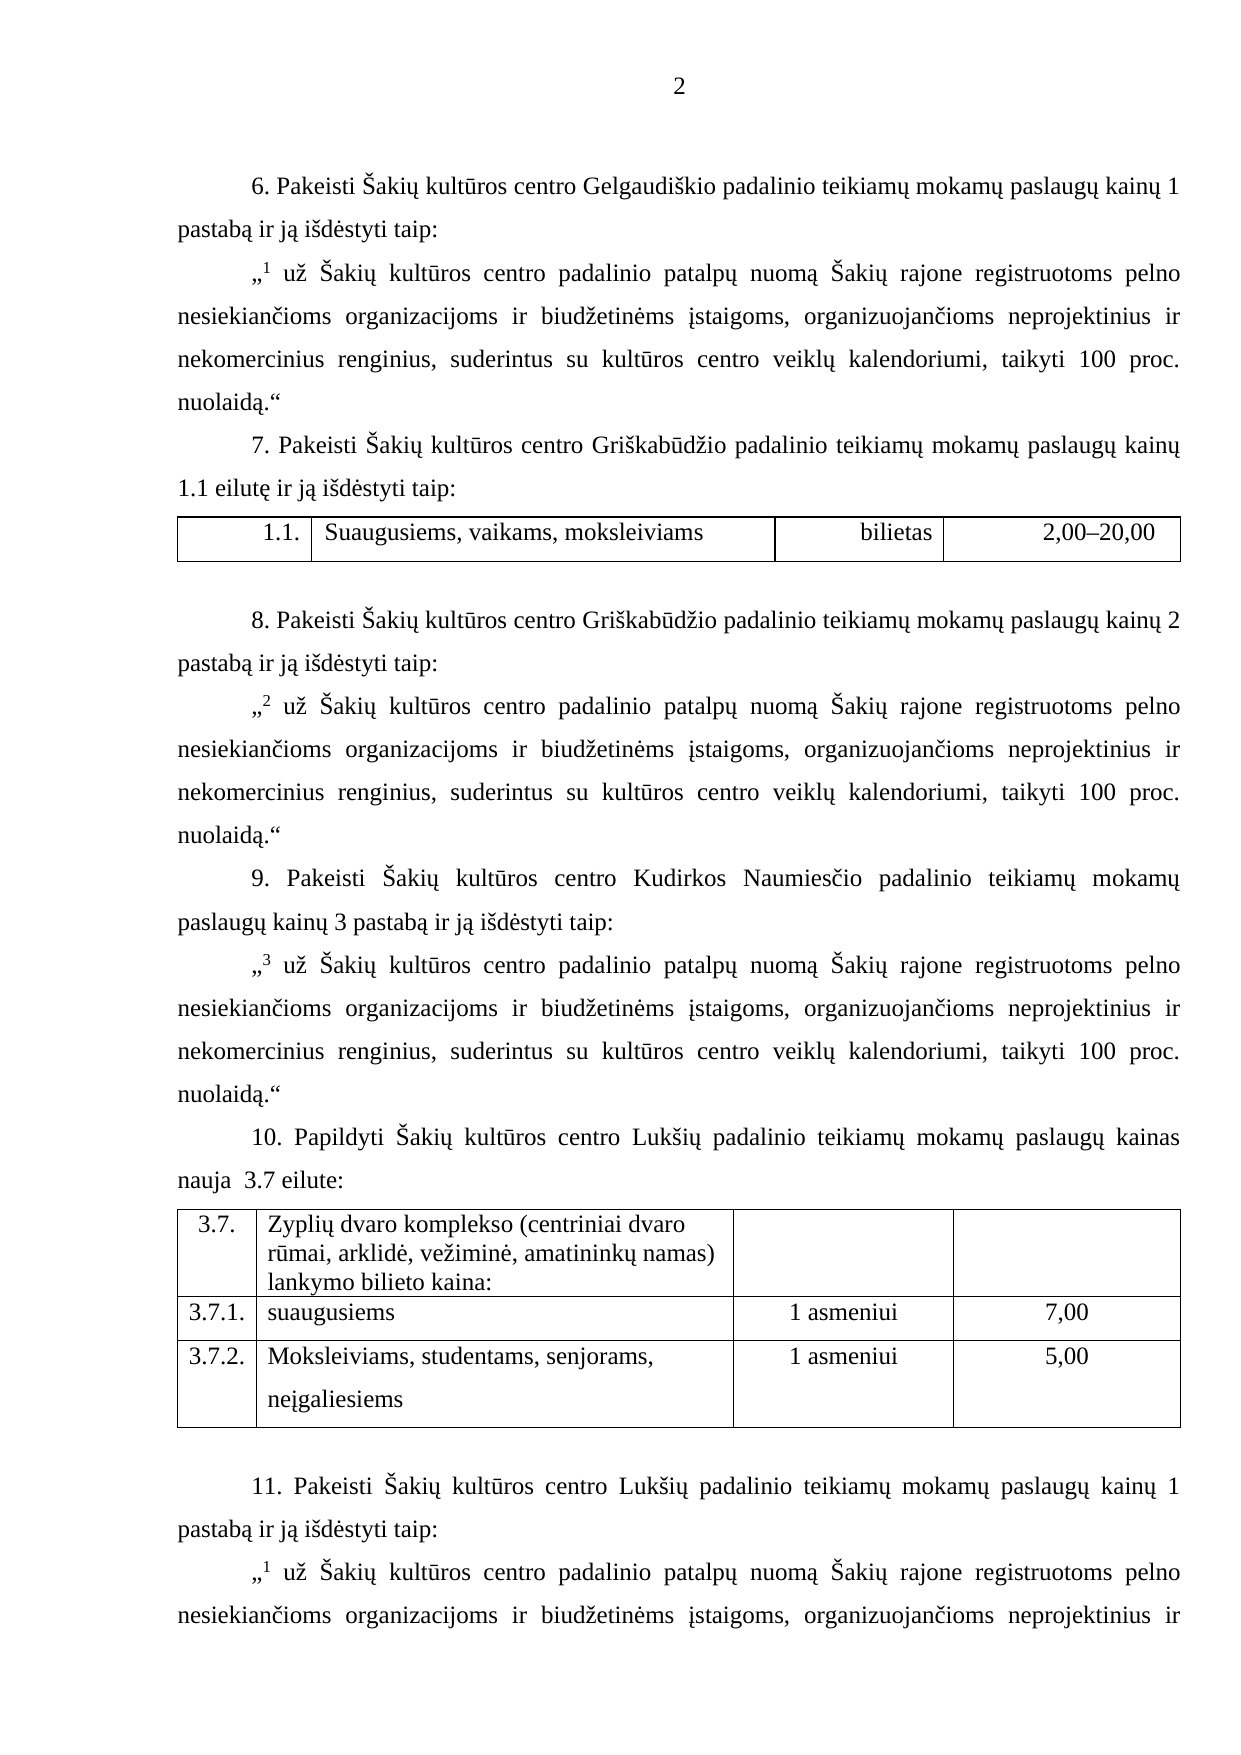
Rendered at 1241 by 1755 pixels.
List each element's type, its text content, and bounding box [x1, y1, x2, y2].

table_cell 7,00 [954, 1297, 1180, 1340]
table_cell 1 asmeniui [734, 1341, 953, 1427]
table_cell 3.7.1. [178, 1297, 256, 1340]
text 10. Papildyti Šakių kultūros centro Lukšių padalinio teikiamų mokamų paslaugų kainas nauja 3.7 eilute: [177, 1122, 1181, 1194]
text „3 už Šakių kultūros centro padalinio patalpų nuomą Šakių rajone registruotoms pelno nesiekiančioms organizacijoms ir biudžetinėms įstaigoms, organizuojančioms neprojektinius ir nekomercinius renginius, suderintus su kultūros centro veiklų kalendoriumi, taikyti 100 proc. nuolaidą.“ [177, 950, 1181, 1108]
table_header bilietas [776, 518, 943, 561]
text 8. Pakeisti Šakių kultūros centro Griškabūdžio padalinio teikiamų mokamų paslaugų kainų 2 pastabą ir ją išdėstyti taip: [177, 605, 1181, 677]
table_header [954, 1210, 1180, 1296]
table_cell 1 asmeniui [734, 1297, 953, 1340]
table_header Zyplių dvaro komplekso (centriniai dvaro rūmai, arklidė, vežiminė, amatininkų namas) lankymo bilieto kaina: [257, 1210, 733, 1296]
table_header [734, 1210, 953, 1296]
table_cell 5,00 [954, 1341, 1180, 1427]
table_cell 3.7.2. [178, 1341, 256, 1427]
text „2 už Šakių kultūros centro padalinio patalpų nuomą Šakių rajone registruotoms pelno nesiekiančioms organizacijoms ir biudžetinėms įstaigoms, organizuojančioms neprojektinius ir nekomercinius renginius, suderintus su kultūros centro veiklų kalendoriumi, taikyti 100 proc. nuolaidą.“ [177, 691, 1181, 849]
table_header 1.1. [178, 518, 311, 561]
table_header 3.7. [178, 1210, 256, 1296]
table_header 2,00–20,00 [944, 518, 1180, 561]
text „1 už Šakių kultūros centro padalinio patalpų nuomą Šakių rajone registruotoms pelno nesiekiančioms organizacijoms ir biudžetinėms įstaigoms, organizuojančioms neprojektinius ir nekomercinius renginius, suderintus su kultūros centro veiklų kalendoriumi, taikyti 100 proc. nuolaidą.“ [177, 258, 1181, 416]
table_header Suaugusiems, vaikams, moksleiviams [312, 518, 774, 561]
text 6. Pakeisti Šakių kultūros centro Gelgaudiškio padalinio teikiamų mokamų paslaugų kainų 1 pastabą ir ją išdėstyti taip: [177, 171, 1181, 243]
text 9. Pakeisti Šakių kultūros centro Kudirkos Naumiesčio padalinio teikiamų mokamų paslaugų kainų 3 pastabą ir ją išdėstyti taip: [177, 863, 1181, 935]
table_cell Moksleiviams, studentams, senjorams, neįgaliesiems [257, 1341, 733, 1427]
text „1 už Šakių kultūros centro padalinio patalpų nuomą Šakių rajone registruotoms pelno nesiekiančioms organizacijoms ir biudžetinėms įstaigoms, organizuojančioms neprojektinius ir [177, 1557, 1181, 1629]
text 7. Pakeisti Šakių kultūros centro Griškabūdžio padalinio teikiamų mokamų paslaugų kainų 1.1 eilutę ir ją išdėstyti taip: [177, 430, 1181, 502]
table_cell suaugusiems [257, 1297, 733, 1340]
text 11. Pakeisti Šakių kultūros centro Lukšių padalinio teikiamų mokamų paslaugų kainų 1 pastabą ir ją išdėstyti taip: [177, 1471, 1181, 1543]
